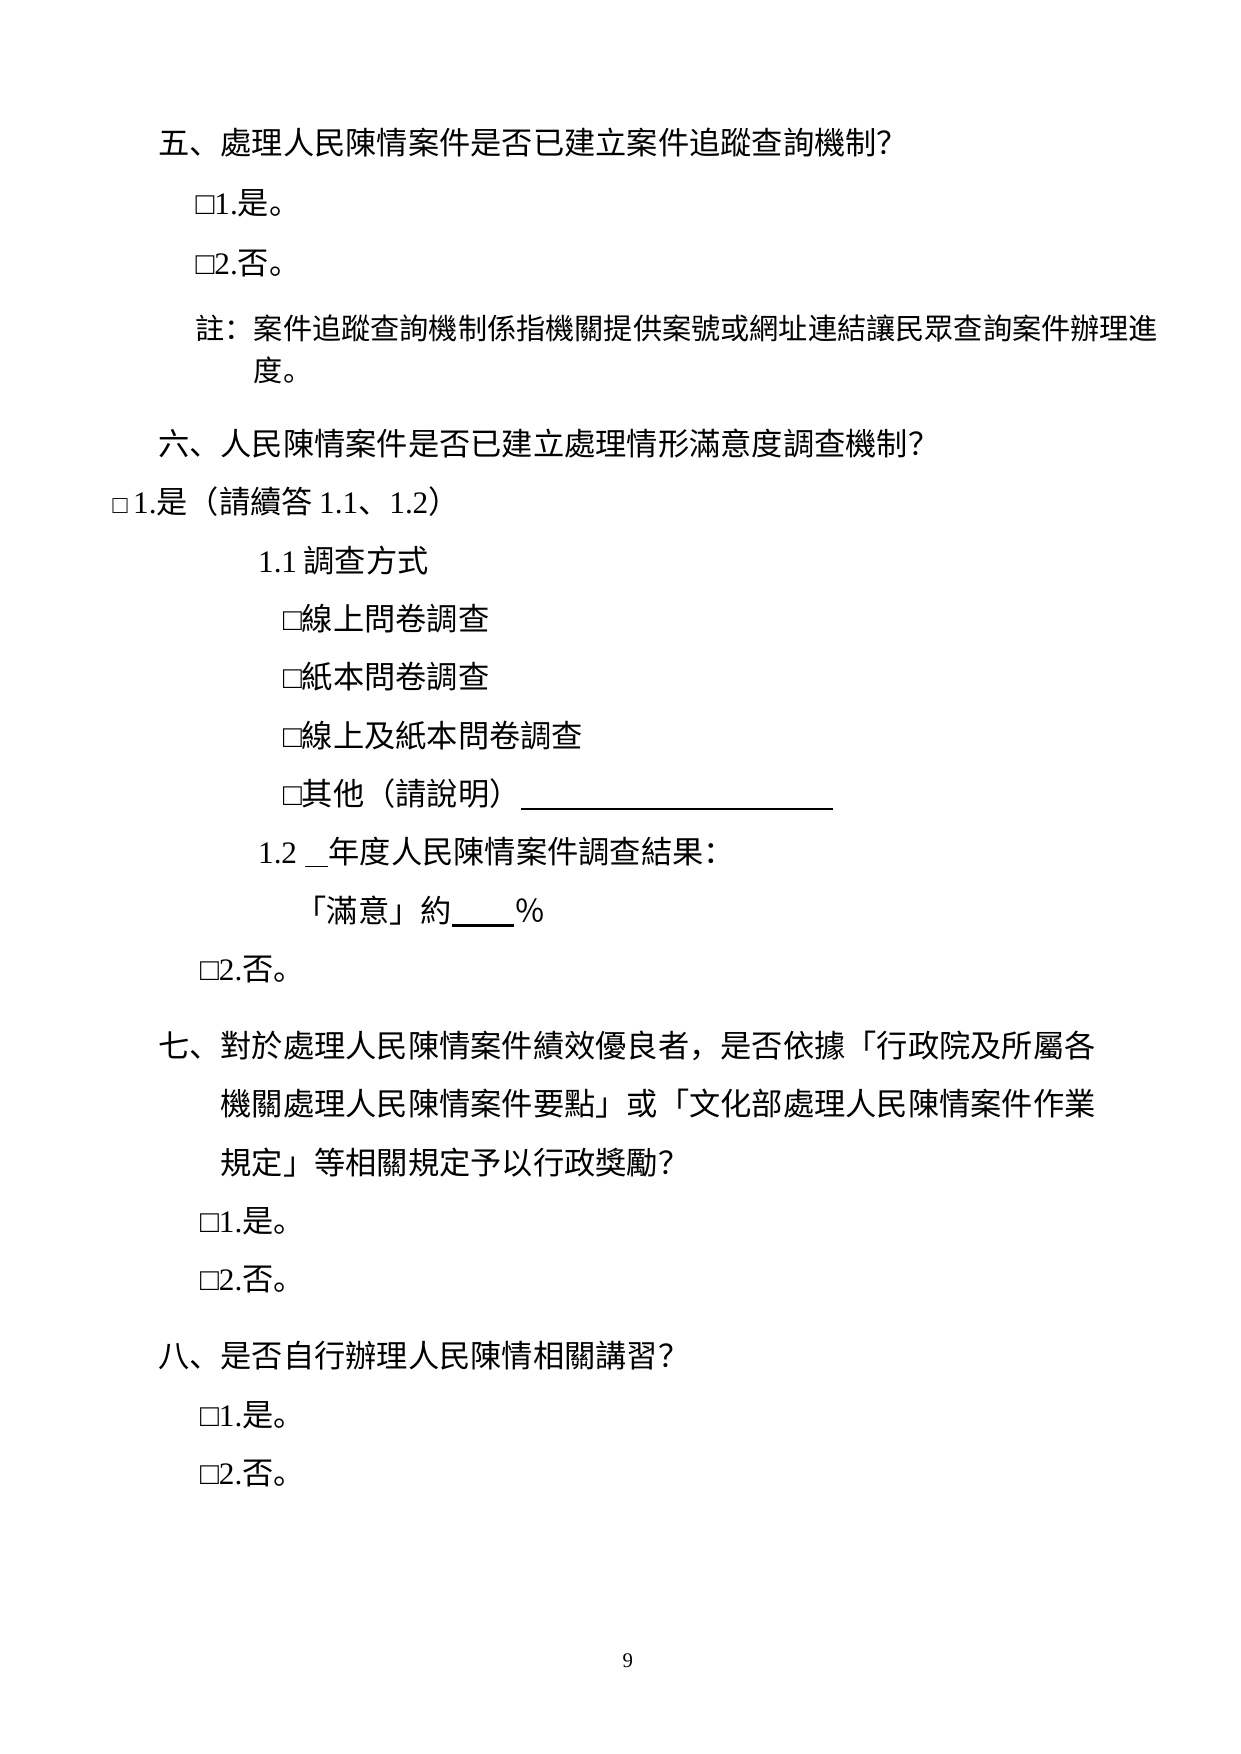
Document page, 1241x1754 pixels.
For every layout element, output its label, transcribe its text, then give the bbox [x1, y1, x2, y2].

text □線上問卷調查 [283, 584, 1122, 642]
text 1.1調查方式 [258, 525, 1122, 584]
text □紙本問卷調查 [283, 642, 1122, 700]
text 六、人民陳情案件是否已建立處理情形滿意度調查機制？ [158, 409, 1122, 467]
text 註：案件追蹤查詢機制係指機關提供案號或網址連結讓民眾查詢案件辦理進度。 [195, 305, 1185, 390]
text 五、處理人民陳情案件是否已建立案件追蹤查詢機制？ [158, 107, 1122, 166]
text 1.2 年度人民陳情案件調查結果： [258, 817, 1122, 875]
text □其他（請說明） [283, 759, 1122, 817]
text 「滿意」約 ％ [295, 875, 1122, 934]
text 七、對於處理人民陳情案件績效優良者，是否依據「行政院及所屬各機關處理人民陳情案件要點」或「文化部處理人民陳情案件作業規定」等相關規定予以行政獎勵？ [158, 1011, 1122, 1186]
text □2.否。 [133, 934, 1125, 992]
text □2.否。 [133, 1244, 1125, 1302]
text □1.是。 [133, 166, 1122, 226]
text 八、是否自行辦理人民陳情相關講習？ [158, 1321, 1122, 1379]
text □1.是。 [133, 1379, 1125, 1438]
list 1.是（請續答1.1、1.2） [112, 467, 1125, 525]
text □2.否。 [133, 226, 1122, 287]
text □1.是。 [133, 1186, 1125, 1244]
text □2.否。 [133, 1438, 1125, 1496]
text □線上及紙本問卷調查 [283, 700, 1122, 759]
